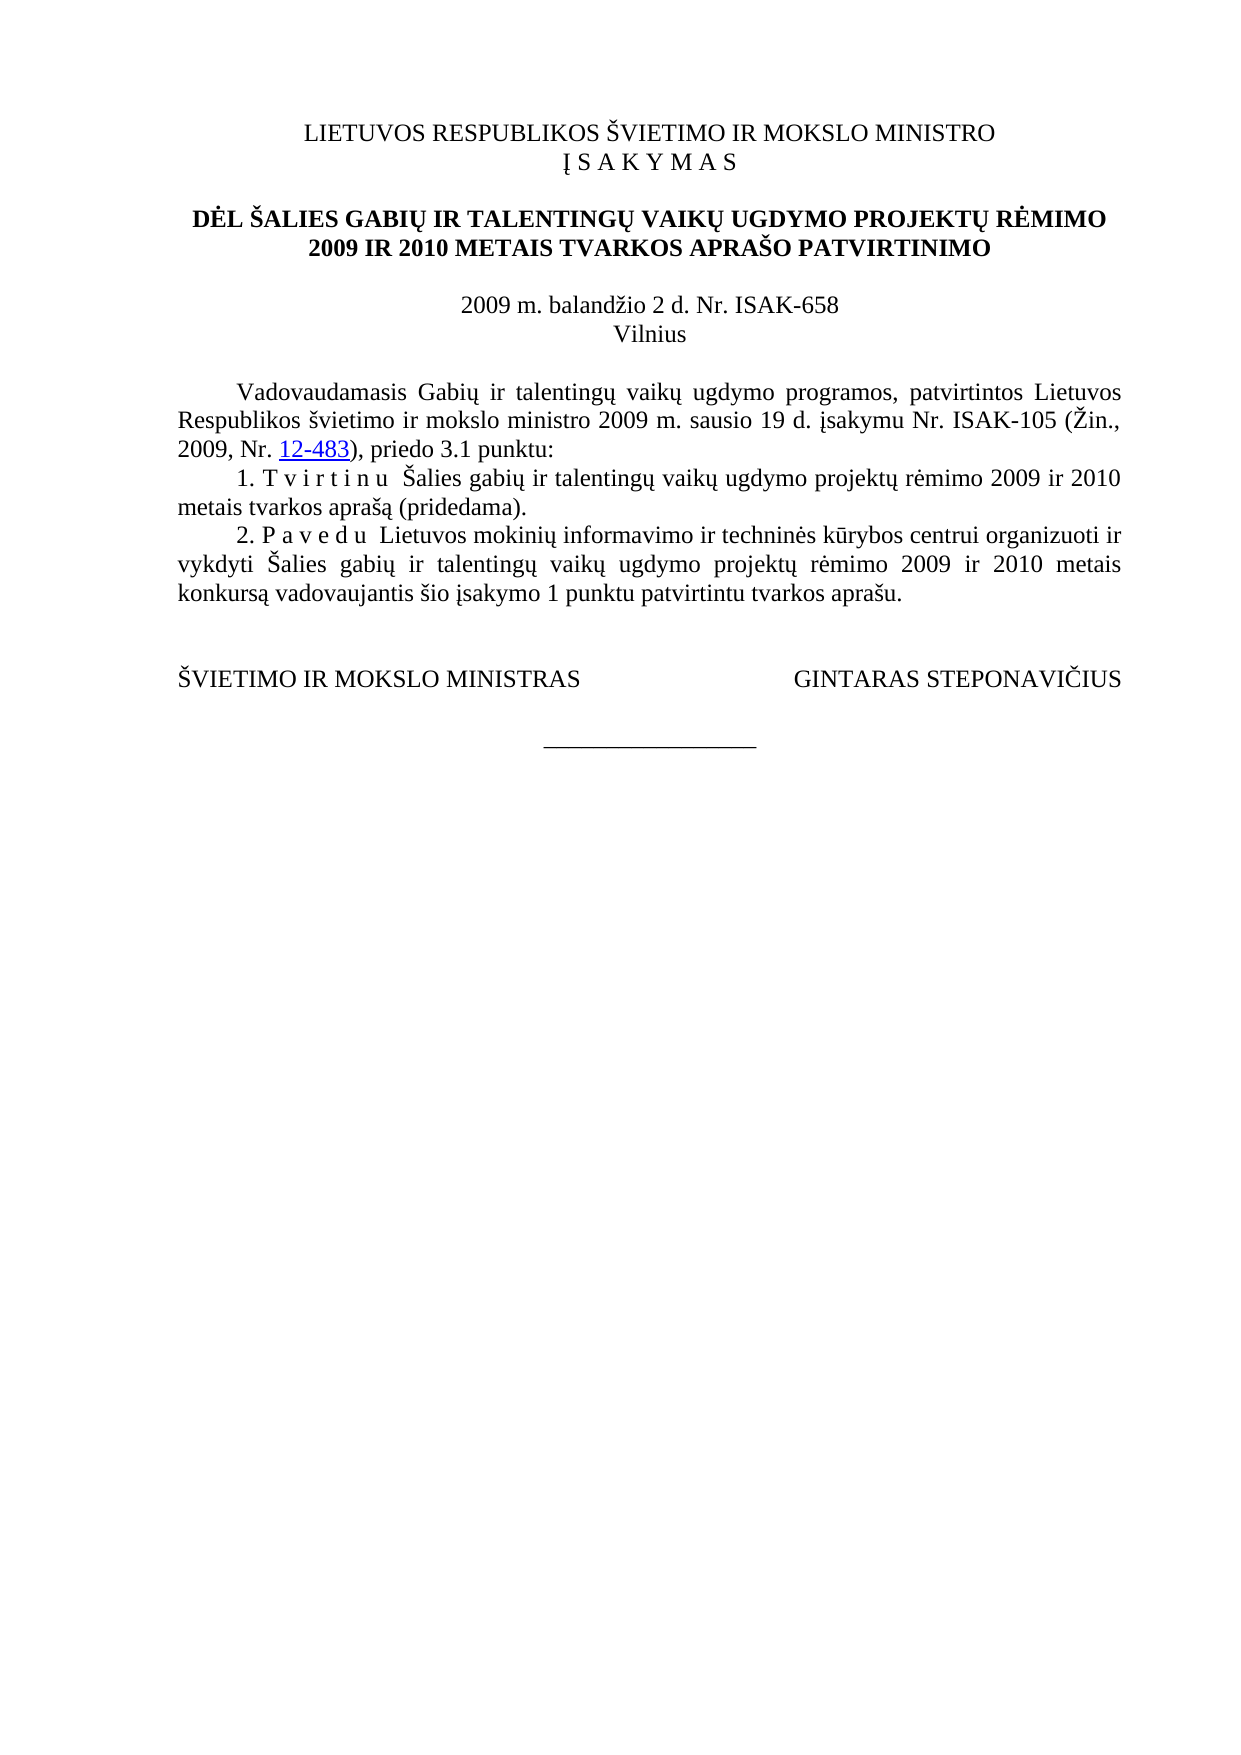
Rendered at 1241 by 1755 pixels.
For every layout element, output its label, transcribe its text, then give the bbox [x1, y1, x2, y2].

text Vilnius [177, 319, 1122, 348]
text Vadovaudamasis Gabių ir talentingų vaikų ugdymo programos, patvirtintos Lietuvos Respublikos švietimo ir mokslo ministro 2009 m. sausio 19 d. įsakymu Nr. ISAK-105 (Žin., 2009, Nr. 12-483), priedo 3.1 punktu: [177, 377, 1122, 463]
text ŠVIETIMO IR MOKSLO MINISTRAS GINTARAS STEPONAVIČIUS [177, 664, 1122, 693]
text 1. Tvirtinu Šalies gabių ir talentingų vaikų ugdymo projektų rėmimo 2009 ir 2010 metais tvarkos aprašą (pridedama). [177, 463, 1122, 521]
text DĖL ŠALIES GABIŲ IR TALENTINGŲ VAIKŲ UGDYMO PROJEKTŲ RĖMIMO 2009 IR 2010 METAIS TVARKOS APRAŠO PATVIRTINIMO [177, 204, 1122, 262]
text ĮSAKYMAS [177, 147, 1122, 176]
text LIETUVOS RESPUBLIKOS ŠVIETIMO IR MOKSLO MINISTRO [177, 118, 1122, 147]
text 2. Pavedu Lietuvos mokinių informavimo ir techninės kūrybos centrui organizuoti ir vykdyti Šalies gabių ir talentingų vaikų ugdymo projektų rėmimo 2009 ir 2010 metais konkursą vadovaujantis šio įsakymo 1 punktu patvirtintu tvarkos aprašu. [177, 521, 1122, 607]
text 2009 m. balandžio 2 d. Nr. ISAK-658 [177, 291, 1122, 319]
text _________________ [177, 722, 1122, 751]
